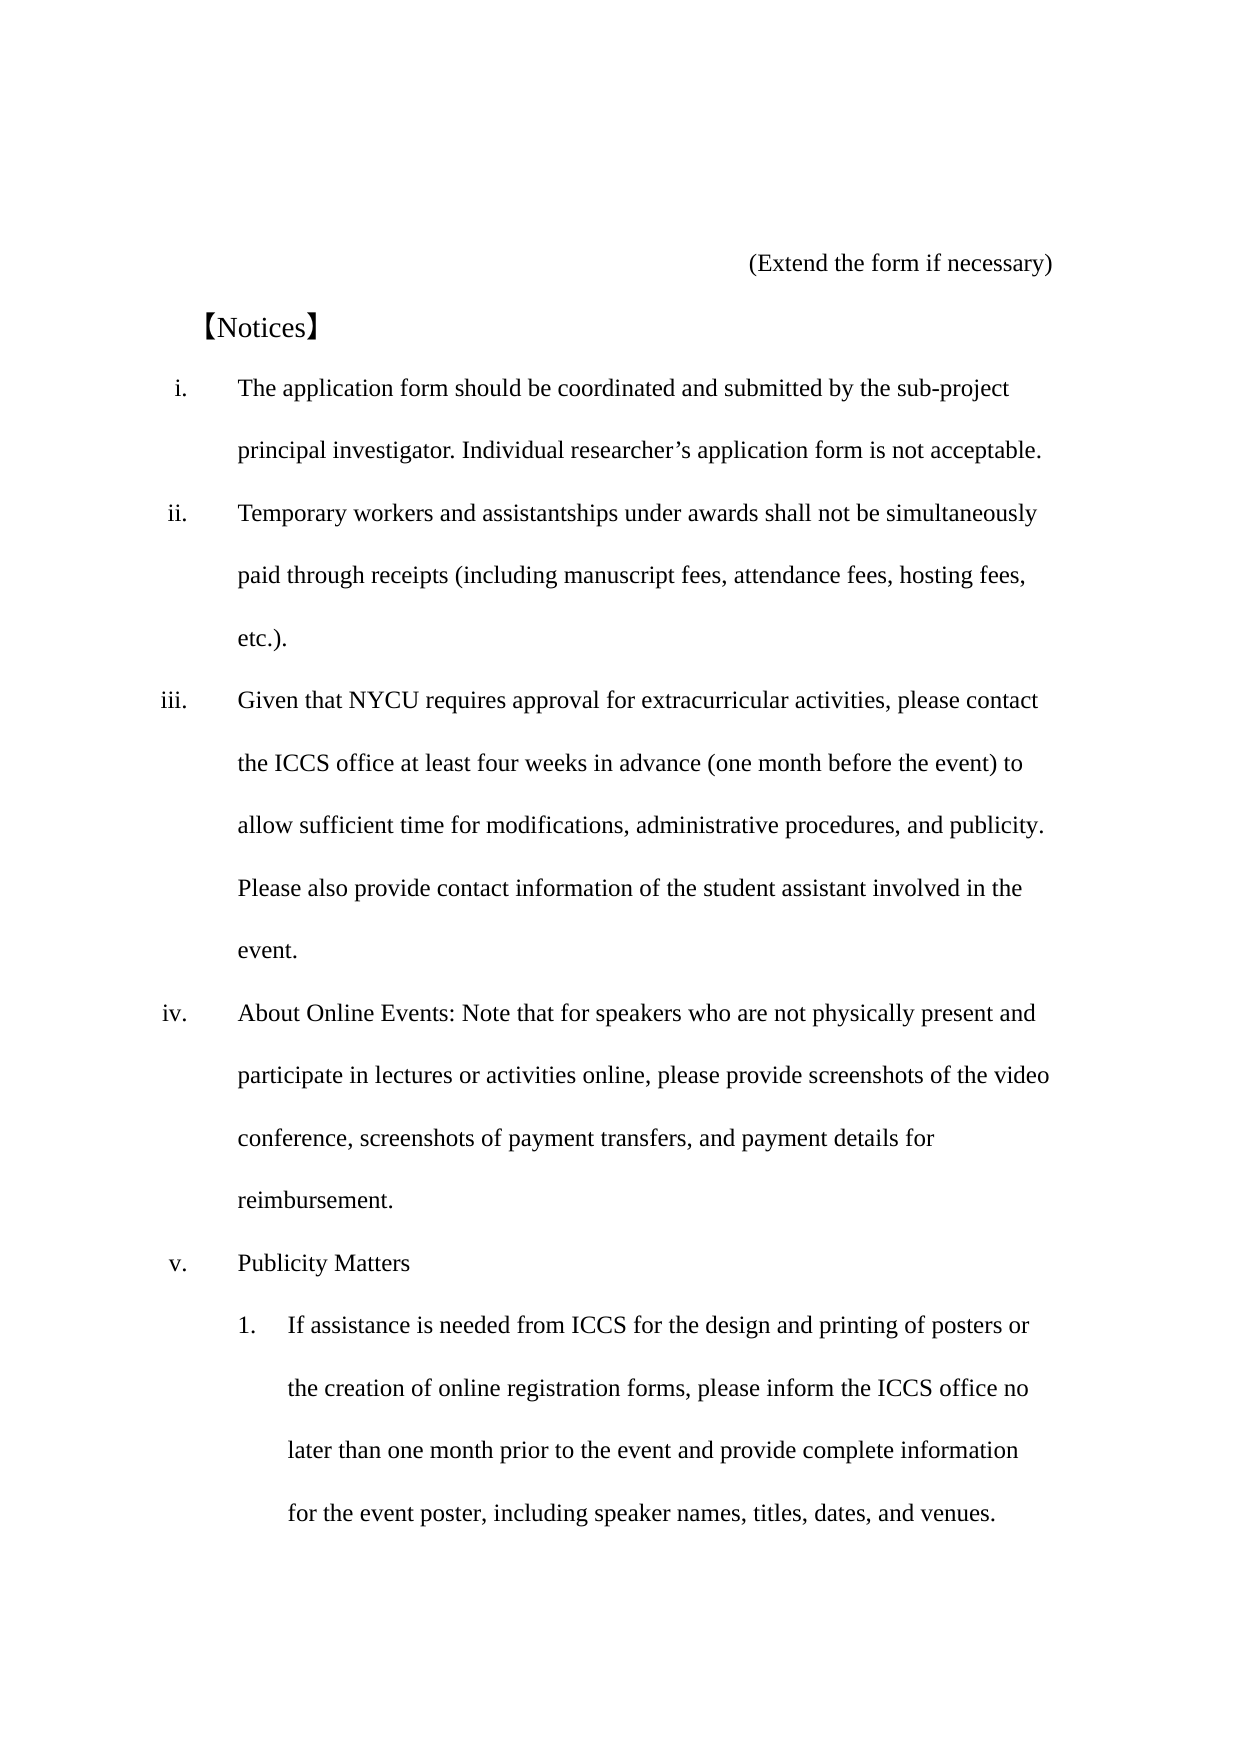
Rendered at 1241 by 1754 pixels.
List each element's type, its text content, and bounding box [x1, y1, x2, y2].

list About Online Events: Note that for speakers who are not physically present and participate in lectures or activities online, please provide screenshots of the video conference, screenshots of payment transfers, and payment details for reimbursement. [187, 971, 1053, 1221]
text 【Notices】 [187, 283, 1053, 346]
list Publicity Matters [187, 1221, 1053, 1283]
list Given that NYCU requires approval for extracurricular activities, please contact the ICCS office at least four weeks in advance (one month before the event) to allow sufficient time for modifications, administrative procedures, and publicity. Please also provide contact information of the student assistant involved in the event. [187, 658, 1053, 971]
list Temporary workers and assistantships under awards shall not be simultaneously paid through receipts (including manuscript fees, attendance fees, hosting fees, etc.). [187, 471, 1053, 658]
text (Extend the form if necessary) [187, 221, 1053, 283]
list The application form should be coordinated and submitted by the sub-project principal investigator. Individual researcher’s application form is not acceptable. [187, 346, 1053, 471]
list If assistance is needed from ICCS for the design and printing of posters or the creation of online registration forms, please inform the ICCS office no later than one month prior to the event and provide complete information for the event poster, including speaker names, titles, dates, and venues. [237, 1283, 1053, 1533]
